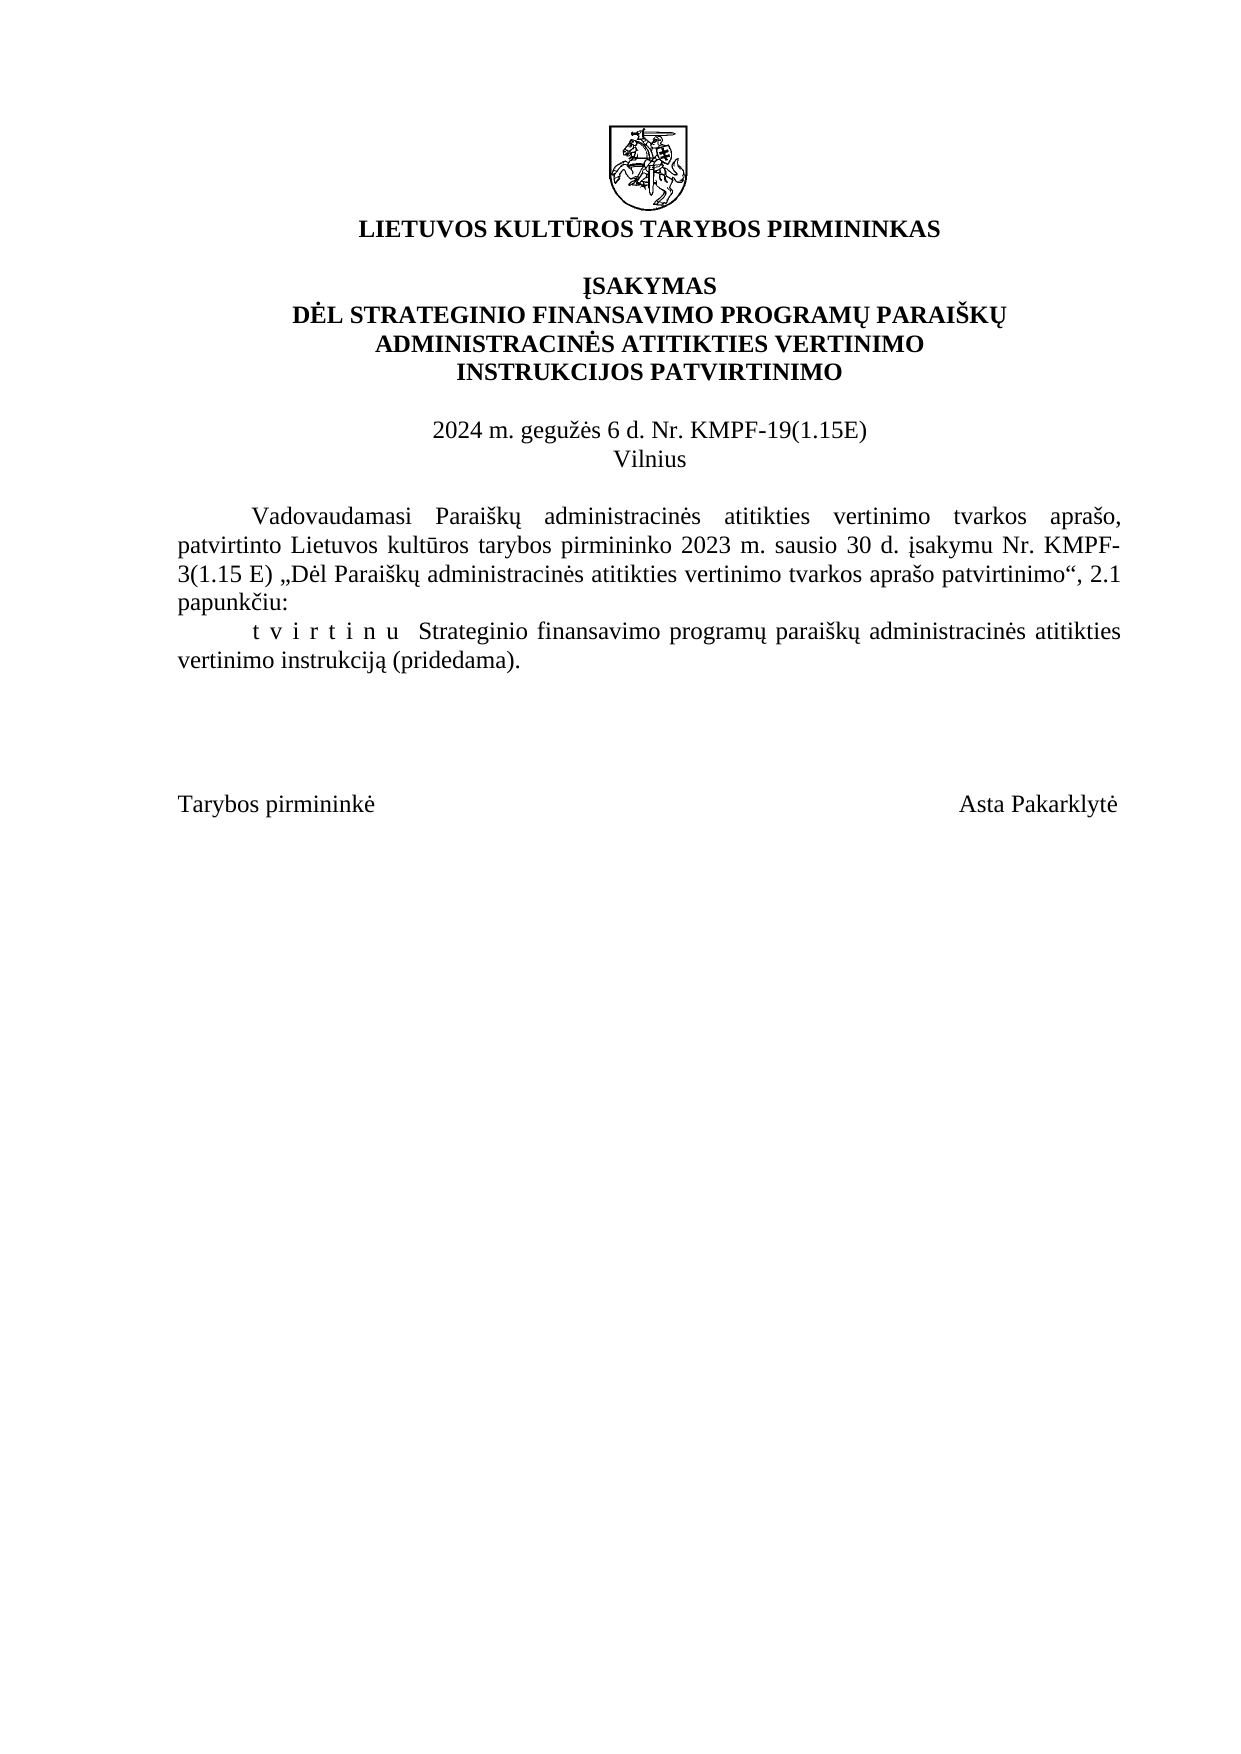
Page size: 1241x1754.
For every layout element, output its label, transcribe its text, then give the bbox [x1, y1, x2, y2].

text INSTRUKCIJOS PATVIRTINIMO [177, 357, 1122, 386]
text Tarybos pirmininkė Asta Pakarklytė [177, 789, 1124, 817]
text 2024 m. gegužės 6 d. Nr. KMPF-19(1.15E) [177, 415, 1122, 444]
text ĮSAKYMAS [177, 271, 1122, 300]
text DĖL STRATEGINIO FINANSAVIMO PROGRAMŲ PARAIŠKŲ ADMINISTRACINĖS ATITIKTIES VERTINIMO [177, 300, 1122, 357]
text LIETUVOS KULTŪROS TARYBOS PIRMININKAS [177, 214, 1122, 242]
text Vadovaudamasi Paraiškų administracinės atitikties vertinimo tvarkos aprašo, patvirtinto Lietuvos kultūros tarybos pirmininko 2023 m. sausio 30 d. įsakymu Nr. KMPF-3(1.15 E) „Dėl Paraiškų administracinės atitikties vertinimo tvarkos aprašo patvirtinimo“, 2.1 papunkčiu: [177, 501, 1122, 616]
text Vilnius [177, 444, 1122, 472]
text tvirtinu Strateginio finansavimo programų paraiškų administracinės atitikties vertinimo instrukciją (pridedama). [177, 616, 1122, 674]
